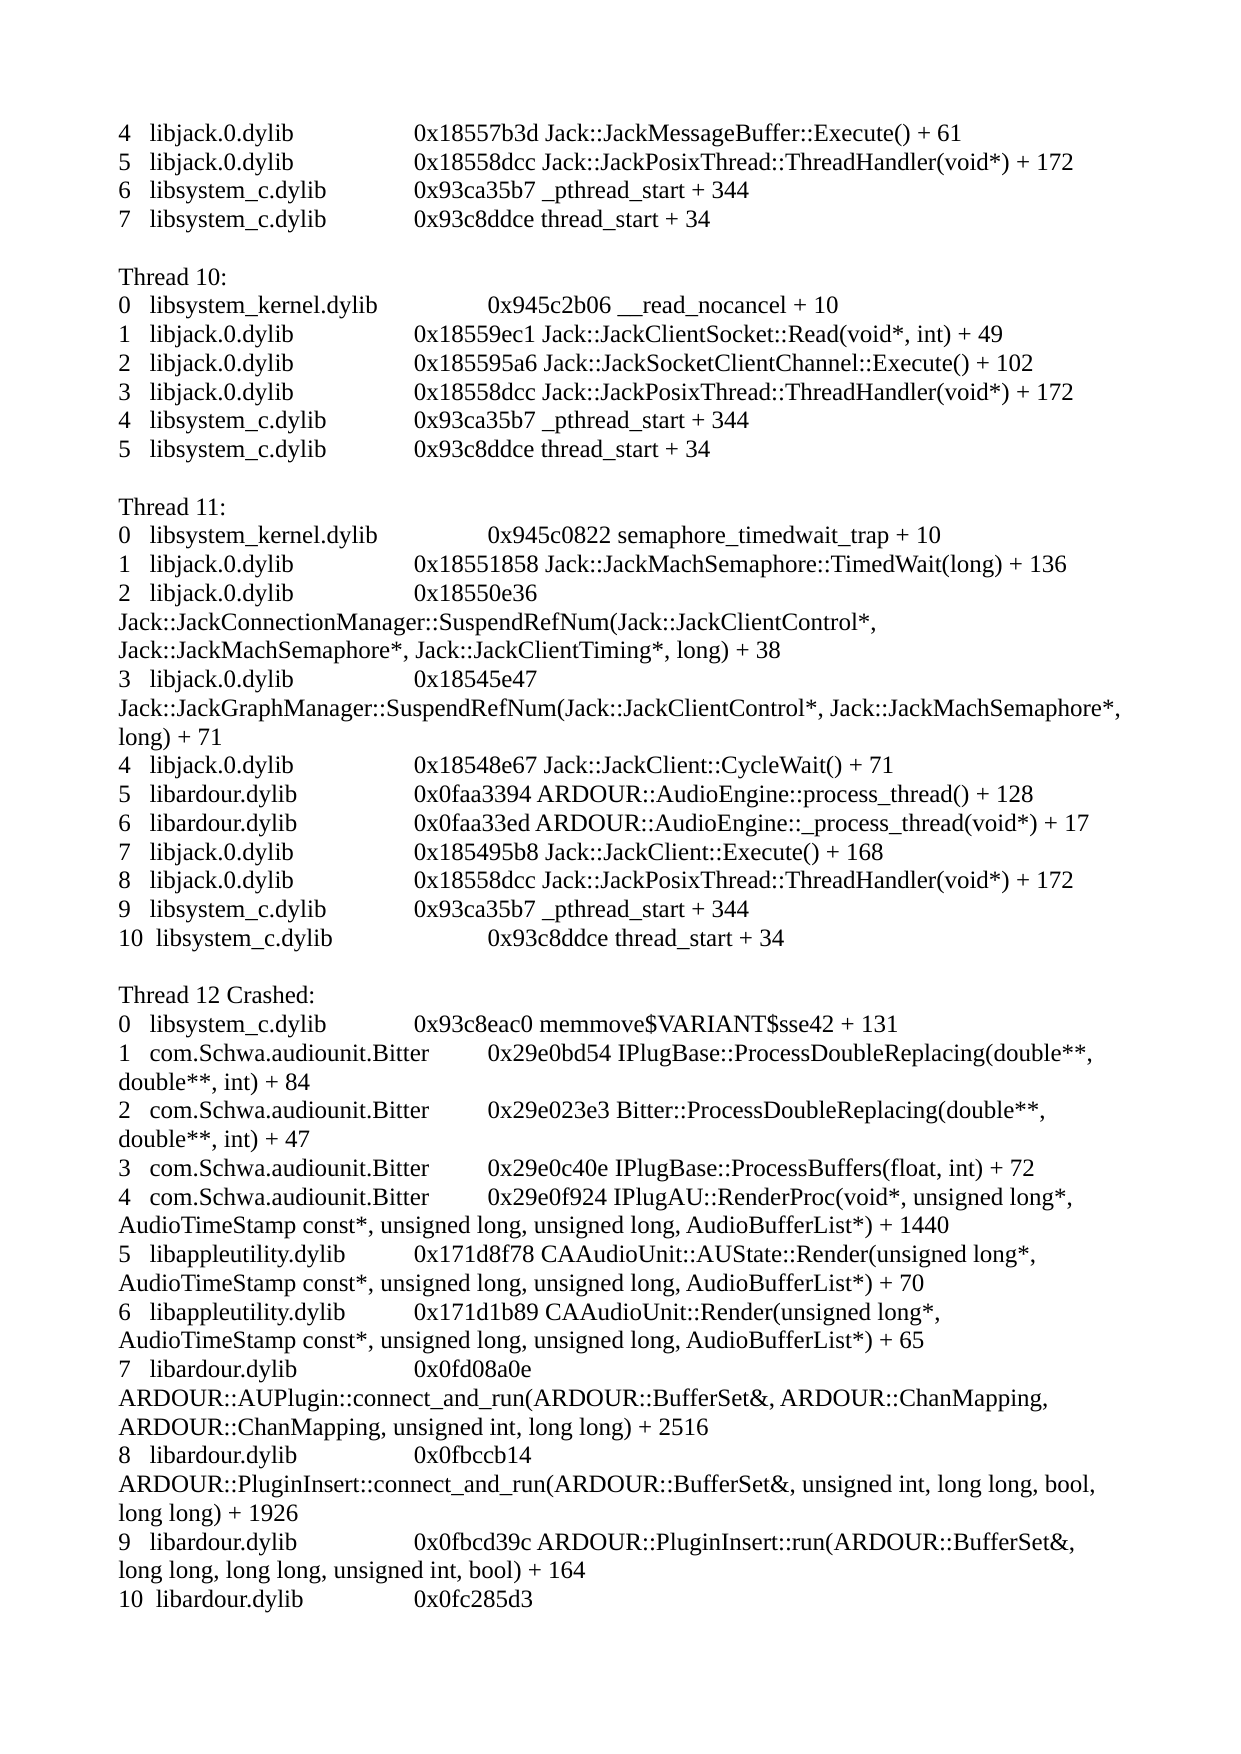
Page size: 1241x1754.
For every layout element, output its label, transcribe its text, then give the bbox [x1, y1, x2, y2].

text 4 libsystem_c.dylib 0x93ca35b7 _pthread_start + 344 [118, 406, 1122, 434]
text Thread 11: [118, 492, 1122, 521]
text 7 libardour.dylib 0x0fd08a0e ARDOUR::AUPlugin::connect_and_run(ARDOUR::BufferSet&, ARDOUR::ChanMapping, ARDOUR::ChanMapping, unsigned int, long long) + 2516 [118, 1354, 1122, 1441]
text 0 libsystem_kernel.dylib 0x945c2b06 __read_nocancel + 10 [118, 291, 1122, 319]
text 7 libsystem_c.dylib 0x93c8ddce thread_start + 34 [118, 204, 1122, 233]
text 7 libjack.0.dylib 0x185495b8 Jack::JackClient::Execute() + 168 [118, 837, 1122, 866]
text 9 libardour.dylib 0x0fbcd39c ARDOUR::PluginInsert::run(ARDOUR::BufferSet&, long long, long long, unsigned int, bool) + 164 [118, 1527, 1122, 1584]
text 2 libjack.0.dylib 0x18550e36 Jack::JackConnectionManager::SuspendRefNum(Jack::JackClientControl*, Jack::JackMachSemaphore*, Jack::JackClientTiming*, long) + 38 [118, 578, 1122, 664]
text 4 libjack.0.dylib 0x18557b3d Jack::JackMessageBuffer::Execute() + 61 [118, 118, 1122, 147]
text 2 libjack.0.dylib 0x185595a6 Jack::JackSocketClientChannel::Execute() + 102 [118, 348, 1122, 377]
text 10 libsystem_c.dylib 0x93c8ddce thread_start + 34 [118, 923, 1122, 952]
text 3 libjack.0.dylib 0x18545e47 Jack::JackGraphManager::SuspendRefNum(Jack::JackClientControl*, Jack::JackMachSemaphore*, long) + 71 [118, 664, 1122, 751]
text 10 libardour.dylib 0x0fc285d3 [118, 1584, 1122, 1613]
text 9 libsystem_c.dylib 0x93ca35b7 _pthread_start + 344 [118, 894, 1122, 923]
text 1 com.Schwa.audiounit.Bitter 0x29e0bd54 IPlugBase::ProcessDoubleReplacing(double**, double**, int) + 84 [118, 1038, 1122, 1096]
text Thread 10: [118, 262, 1122, 291]
text 5 libardour.dylib 0x0faa3394 ARDOUR::AudioEngine::process_thread() + 128 [118, 779, 1122, 808]
text 1 libjack.0.dylib 0x18559ec1 Jack::JackClientSocket::Read(void*, int) + 49 [118, 319, 1122, 348]
text 1 libjack.0.dylib 0x18551858 Jack::JackMachSemaphore::TimedWait(long) + 136 [118, 549, 1122, 578]
text 0 libsystem_kernel.dylib 0x945c0822 semaphore_timedwait_trap + 10 [118, 521, 1122, 549]
text Thread 12 Crashed: [118, 981, 1122, 1009]
text 8 libardour.dylib 0x0fbccb14 ARDOUR::PluginInsert::connect_and_run(ARDOUR::BufferSet&, unsigned int, long long, bool, long long) + 1926 [118, 1441, 1122, 1527]
text 2 com.Schwa.audiounit.Bitter 0x29e023e3 Bitter::ProcessDoubleReplacing(double**, double**, int) + 47 [118, 1096, 1122, 1153]
text 0 libsystem_c.dylib 0x93c8eac0 memmove$VARIANT$sse42 + 131 [118, 1009, 1122, 1038]
text 5 libappleutility.dylib 0x171d8f78 CAAudioUnit::AUState::Render(unsigned long*, AudioTimeStamp const*, unsigned long, unsigned long, AudioBufferList*) + 70 [118, 1239, 1122, 1297]
text 6 libappleutility.dylib 0x171d1b89 CAAudioUnit::Render(unsigned long*, AudioTimeStamp const*, unsigned long, unsigned long, AudioBufferList*) + 65 [118, 1297, 1122, 1354]
text 6 libsystem_c.dylib 0x93ca35b7 _pthread_start + 344 [118, 176, 1122, 204]
text 8 libjack.0.dylib 0x18558dcc Jack::JackPosixThread::ThreadHandler(void*) + 172 [118, 866, 1122, 894]
text 4 libjack.0.dylib 0x18548e67 Jack::JackClient::CycleWait() + 71 [118, 751, 1122, 779]
text 3 com.Schwa.audiounit.Bitter 0x29e0c40e IPlugBase::ProcessBuffers(float, int) + 72 [118, 1153, 1122, 1182]
text 3 libjack.0.dylib 0x18558dcc Jack::JackPosixThread::ThreadHandler(void*) + 172 [118, 377, 1122, 406]
text 5 libjack.0.dylib 0x18558dcc Jack::JackPosixThread::ThreadHandler(void*) + 172 [118, 147, 1122, 176]
text 5 libsystem_c.dylib 0x93c8ddce thread_start + 34 [118, 434, 1122, 463]
text 4 com.Schwa.audiounit.Bitter 0x29e0f924 IPlugAU::RenderProc(void*, unsigned long*, AudioTimeStamp const*, unsigned long, unsigned long, AudioBufferList*) + 1440 [118, 1182, 1122, 1239]
text 6 libardour.dylib 0x0faa33ed ARDOUR::AudioEngine::_process_thread(void*) + 17 [118, 808, 1122, 837]
